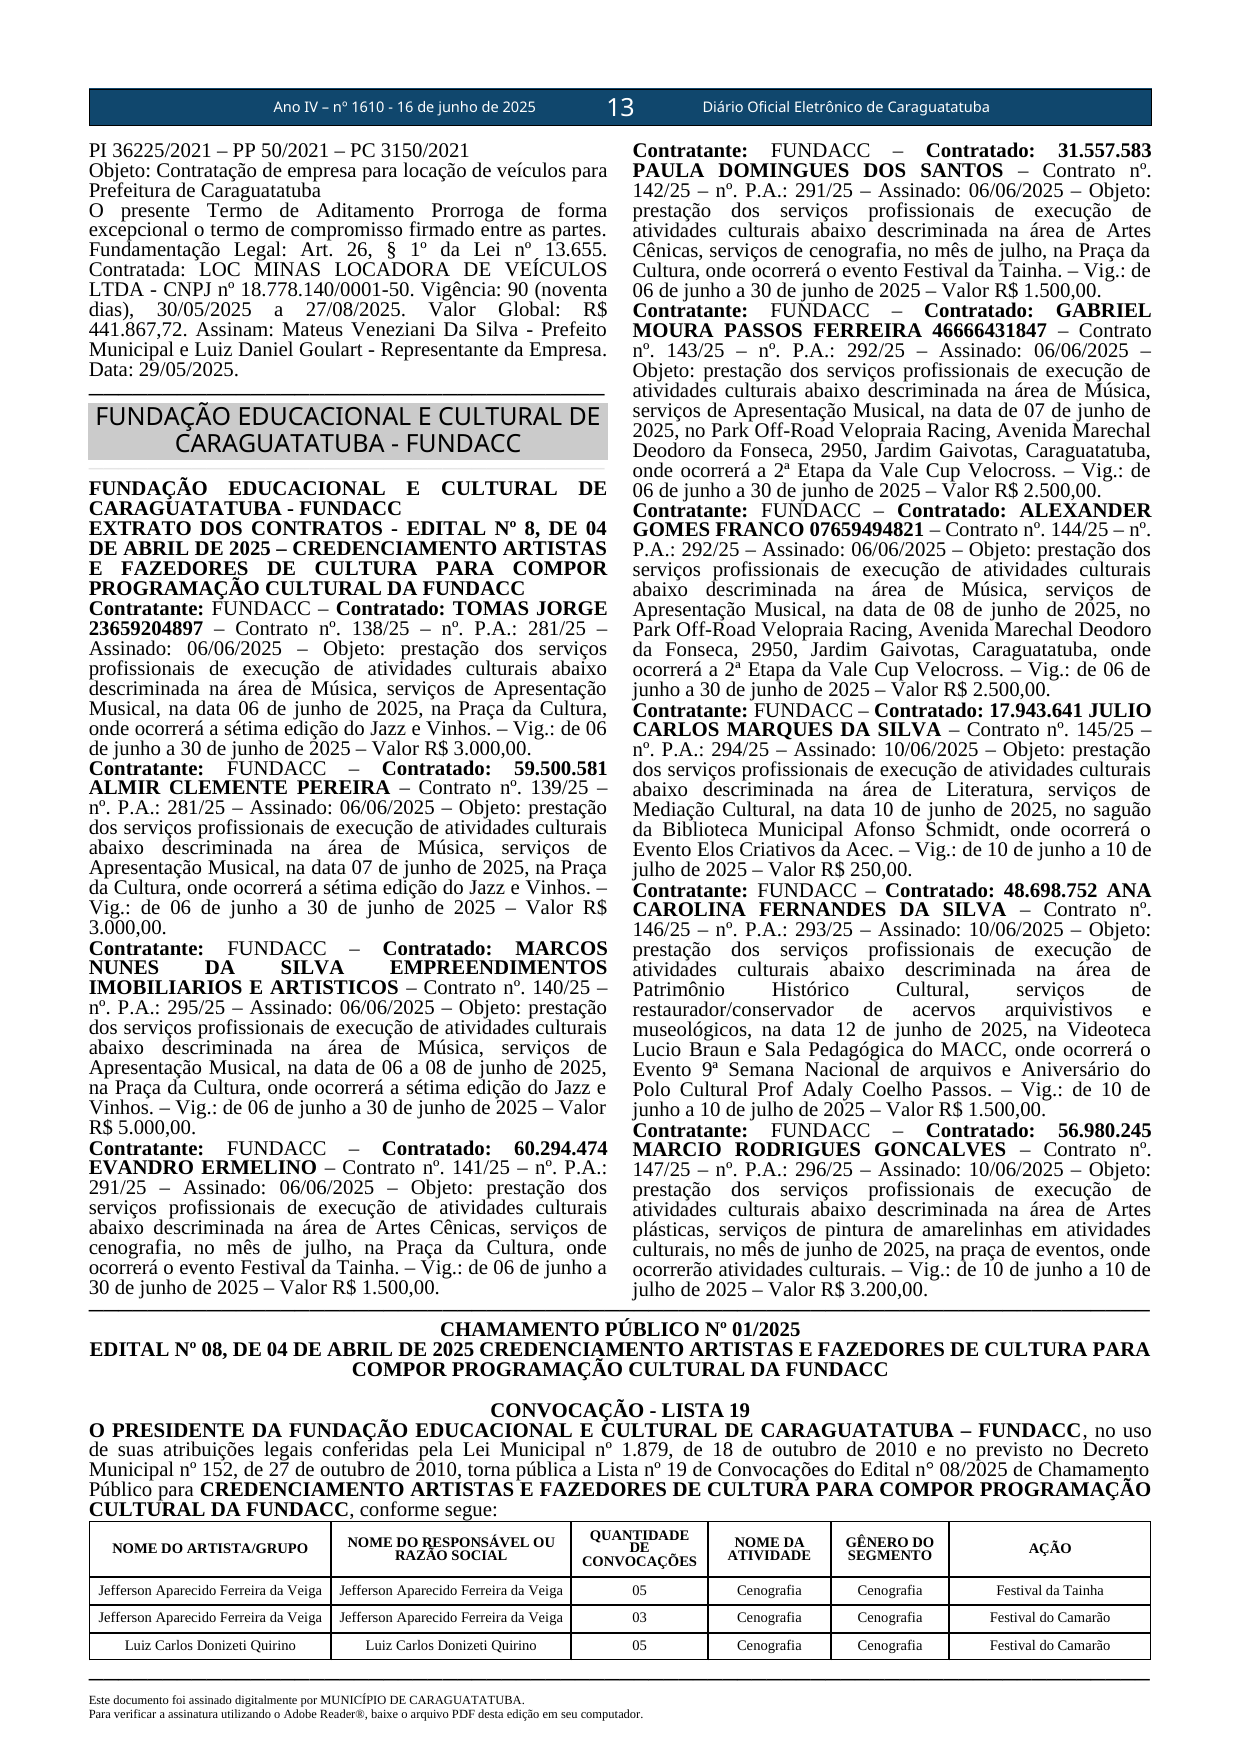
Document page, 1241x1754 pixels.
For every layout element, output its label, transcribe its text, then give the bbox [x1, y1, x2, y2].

table_cell Jefferson Aparecido Ferreira da Veiga [90, 1578, 330, 1604]
table_cell Cenografia [709, 1634, 830, 1659]
table_cell Festival do Camarão [950, 1634, 1150, 1659]
text Contratante: FUNDACC – Contratado: TOMAS JORGE 23659204897 – Contrato nº. 138/25 – nº. P.A.: 281/25 – Assinado: 06/06/2025 – Objeto: prestação dos serviços profissionais de execução de atividades culturais abaixo descriminada na área de Música, serviços de Apresentação Musical, na data 06 de junho de 2025, na Praça da Cultura, onde ocorrerá a sétima edição do Jazz e Vinhos. – Vig.: de 06 de junho a 30 de junho de 2025 – Valor R$ 3.000,00. [88, 599, 608, 759]
table_cell Luiz Carlos Donizeti Quirino [332, 1634, 570, 1659]
text Objeto: Contratação de empresa para locação de veículos para Prefeitura de Caraguatatuba [88, 162, 608, 202]
table_header GÊNERO DO SEGMENTO [832, 1522, 948, 1576]
table_cell Cenografia [832, 1578, 948, 1604]
text ─────────────────────────────────── [88, 381, 608, 403]
text Contratante: FUNDACC – Contratado: 17.943.641 JULIO CARLOS MARQUES DA SILVA – Contrato nº. 145/25 – nº. P.A.: 294/25 – Assinado: 10/06/2025 – Objeto: prestação dos serviços profissionais de execução de atividades culturais abaixo descriminada na área de Literatura, serviços de Mediação Cultural, na data 10 de junho de 2025, no saguão da Biblioteca Municipal Afonso Schmidt, onde ocorrerá o Evento Elos Criativos da Acec. – Vig.: de 10 de junho a 10 de julho de 2025 – Valor R$ 250,00. [632, 701, 1152, 881]
table_header NOME DO RESPONSÁVEL OU RAZÃO SOCIAL [332, 1522, 570, 1576]
text O presente Termo de Aditamento Prorroga de forma excepcional o termo de compromisso firmado entre as partes. Fundamentação Legal: Art. 26, § 1º da Lei nº 13.655. Contratada: LOC MINAS LOCADORA DE VEÍCULOS LTDA - CNPJ nº 18.778.140/0001-50. Vigência: 90 (noventa dias), 30/05/2025 a 27/08/2025. Valor Global: R$ 441.867,72. Assinam: Mateus Veneziani Da Silva - Prefeito Municipal e Luiz Daniel Goulart - Representante da Empresa. Data: 29/05/2025. [88, 202, 608, 381]
table_cell Luiz Carlos Donizeti Quirino [90, 1634, 330, 1659]
table_cell Cenografia [832, 1606, 948, 1632]
table_cell Cenografia [709, 1578, 830, 1604]
text PI 36225/2021 – PP 50/2021 – PC 3150/2021 [88, 142, 608, 162]
table_header AÇÃO [950, 1522, 1150, 1576]
text Contratante: FUNDACC – Contratado: 48.698.752 ANA CAROLINA FERNANDES DA SILVA – Contrato nº. 146/25 – nº. P.A.: 293/25 – Assinado: 10/06/2025 – Objeto: prestação dos serviços profissionais de execução de atividades culturais abaixo descriminada na área de Patrimônio Histórico Cultural, serviços de restaurador/conservador de acervos arquivistivos e museológicos, na data 12 de junho de 2025, na Videoteca Lucio Braun e Sala Pedagógica do MACC, onde ocorrerá o Evento 9ª Semana Nacional de arquivos e Aniversário do Polo Cultural Prof Adaly Coelho Passos. – Vig.: de 10 de junho a 10 de julho de 2025 – Valor R$ 1.500,00. [632, 881, 1152, 1121]
text FUNDAÇÃO EDUCACIONAL E CULTURAL DE CARAGUATATUBA - FUNDACC [88, 480, 608, 520]
table_cell Festival da Tainha [950, 1578, 1150, 1604]
text Contratante: FUNDACC – Contratado: 31.557.583 PAULA DOMINGUES DOS SANTOS – Contrato nº. 142/25 – nº. P.A.: 291/25 – Assinado: 06/06/2025 – Objeto: prestação dos serviços profissionais de execução de atividades culturais abaixo descriminada na área de Artes Cênicas, serviços de cenografia, no mês de julho, na Praça da Cultura, onde ocorrerá o evento Festival da Tainha. – Vig.: de 06 de junho a 30 de junho de 2025 – Valor R$ 1.500,00. [632, 142, 1152, 302]
table_cell Cenografia [709, 1606, 830, 1632]
text ─────────────────────────────────── [88, 460, 608, 480]
table_cell Cenografia [832, 1634, 948, 1659]
text Contratante: FUNDACC – Contratado: ALEXANDER GOMES FRANCO 07659494821 – Contrato nº. 144/25 – nº. P.A.: 292/25 – Assinado: 06/06/2025 – Objeto: prestação dos serviços profissionais de execução de atividades culturais abaixo descriminada na área de Música, serviços de Apresentação Musical, na data de 08 de junho de 2025, no Park Off-Road Velopraia Racing, Avenida Marechal Deodoro da Fonseca, 2950, Jardim Gaivotas, Caraguatatuba, onde ocorrerá a 2ª Etapa da Vale Cup Velocross. – Vig.: de 06 de junho a 30 de junho de 2025 – Valor R$ 2.500,00. [632, 502, 1152, 701]
table_header NOME DA ATIVIDADE [709, 1522, 830, 1576]
table_cell Festival do Camarão [950, 1606, 1150, 1632]
text EDITAL Nº 08, DE 04 DE ABRIL DE 2025 CREDENCIAMENTO ARTISTAS E FAZEDORES DE CULTURA PARA COMPOR PROGRAMAÇÃO CULTURAL DA FUNDACC [88, 1341, 1152, 1381]
text ──────────────────────────────────────────────────────────────────────── [88, 1301, 1152, 1321]
table_cell Jefferson Aparecido Ferreira da Veiga [332, 1606, 570, 1632]
table_cell 05 [572, 1578, 707, 1604]
text O PRESIDENTE DA FUNDAÇÃO EDUCACIONAL E CULTURAL DE CARAGUATATUBA – FUNDACC, no uso de suas atribuições legais conferidas pela Lei Municipal nº 1.879, de 18 de outubro de 2010 e no previsto no Decreto Municipal nº 152, de 27 de outubro de 2010, torna pública a Lista nº 19 de Convocações do Edital n° 08/2025 de Chamamento Público para CREDENCIAMENTO ARTISTAS E FAZEDORES DE CULTURA PARA COMPOR PROGRAMAÇÃO CULTURAL DA FUNDACC, conforme segue: [88, 1421, 1152, 1521]
text Contratante: FUNDACC – Contratado: 56.980.245 MARCIO RODRIGUES GONCALVES – Contrato nº. 147/25 – nº. P.A.: 296/25 – Assinado: 10/06/2025 – Objeto: prestação dos serviços profissionais de execução de atividades culturais abaixo descriminada na área de Artes plásticas, serviços de pintura de amarelinhas em atividades culturais, no mês de junho de 2025, na praça de eventos, onde ocorrerão atividades culturais. – Vig.: de 10 de junho a 10 de julho de 2025 – Valor R$ 3.200,00. [632, 1121, 1152, 1301]
table_header NOME DO ARTISTA/GRUPO [90, 1522, 330, 1576]
text CONVOCAÇÃO - LISTA 19 [88, 1401, 1152, 1421]
text Contratante: FUNDACC – Contratado: GABRIEL MOURA PASSOS FERREIRA 46666431847 – Contrato nº. 143/25 – nº. P.A.: 292/25 – Assinado: 06/06/2025 – Objeto: prestação dos serviços profissionais de execução de atividades culturais abaixo descriminada na área de Música, serviços de Apresentação Musical, na data de 07 de junho de 2025, no Park Off-Road Velopraia Racing, Avenida Marechal Deodoro da Fonseca, 2950, Jardim Gaivotas, Caraguatatuba, onde ocorrerá a 2ª Etapa da Vale Cup Velocross. – Vig.: de 06 de junho a 30 de junho de 2025 – Valor R$ 2.500,00. [632, 302, 1152, 502]
text Contratante: FUNDACC – Contratado: 60.294.474 EVANDRO ERMELINO – Contrato nº. 141/25 – nº. P.A.: 291/25 – Assinado: 06/06/2025 – Objeto: prestação dos serviços profissionais de execução de atividades culturais abaixo descriminada na área de Artes Cênicas, serviços de cenografia, no mês de julho, na Praça da Cultura, onde ocorrerá o evento Festival da Tainha. – Vig.: de 06 de junho a 30 de junho de 2025 – Valor R$ 1.500,00. [88, 1139, 608, 1299]
text CHAMAMENTO PÚBLICO Nº 01/2025 [88, 1321, 1152, 1341]
table_cell 05 [572, 1634, 707, 1659]
table_header QUANTIDADE DE CONVOCAÇÕES [572, 1522, 707, 1576]
text Contratante: FUNDACC – Contratado: 59.500.581 ALMIR CLEMENTE PEREIRA – Contrato nº. 139/25 – nº. P.A.: 281/25 – Assinado: 06/06/2025 – Objeto: prestação dos serviços profissionais de execução de atividades culturais abaixo descriminada na área de Música, serviços de Apresentação Musical, na data 07 de junho de 2025, na Praça da Cultura, onde ocorrerá a sétima edição do Jazz e Vinhos. – Vig.: de 06 de junho a 30 de junho de 2025 – Valor R$ 3.000,00. [88, 759, 608, 939]
text Contratante: FUNDACC – Contratado: MARCOS NUNES DA SILVA EMPREENDIMENTOS IMOBILIARIOS E ARTISTICOS – Contrato nº. 140/25 – nº. P.A.: 295/25 – Assinado: 06/06/2025 – Objeto: prestação dos serviços profissionais de execução de atividades culturais abaixo descriminada na área de Música, serviços de Apresentação Musical, na data de 06 a 08 de junho de 2025, na Praça da Cultura, onde ocorrerá a sétima edição do Jazz e Vinhos. – Vig.: de 06 de junho a 30 de junho de 2025 – Valor R$ 5.000,00. [88, 939, 608, 1139]
table_cell Jefferson Aparecido Ferreira da Veiga [90, 1606, 330, 1632]
table_cell Jefferson Aparecido Ferreira da Veiga [332, 1578, 570, 1604]
text FUNDAÇÃO EDUCACIONAL E CULTURAL DE CARAGUATATUBA - FUNDACC [88, 403, 608, 460]
text EXTRATO DOS CONTRATOS - EDITAL Nº 8, DE 04 DE ABRIL DE 2025 – CREDENCIAMENTO ARTISTAS E FAZEDORES DE CULTURA PARA COMPOR PROGRAMAÇÃO CULTURAL DA FUNDACC [88, 520, 608, 599]
table_cell 03 [572, 1606, 707, 1632]
